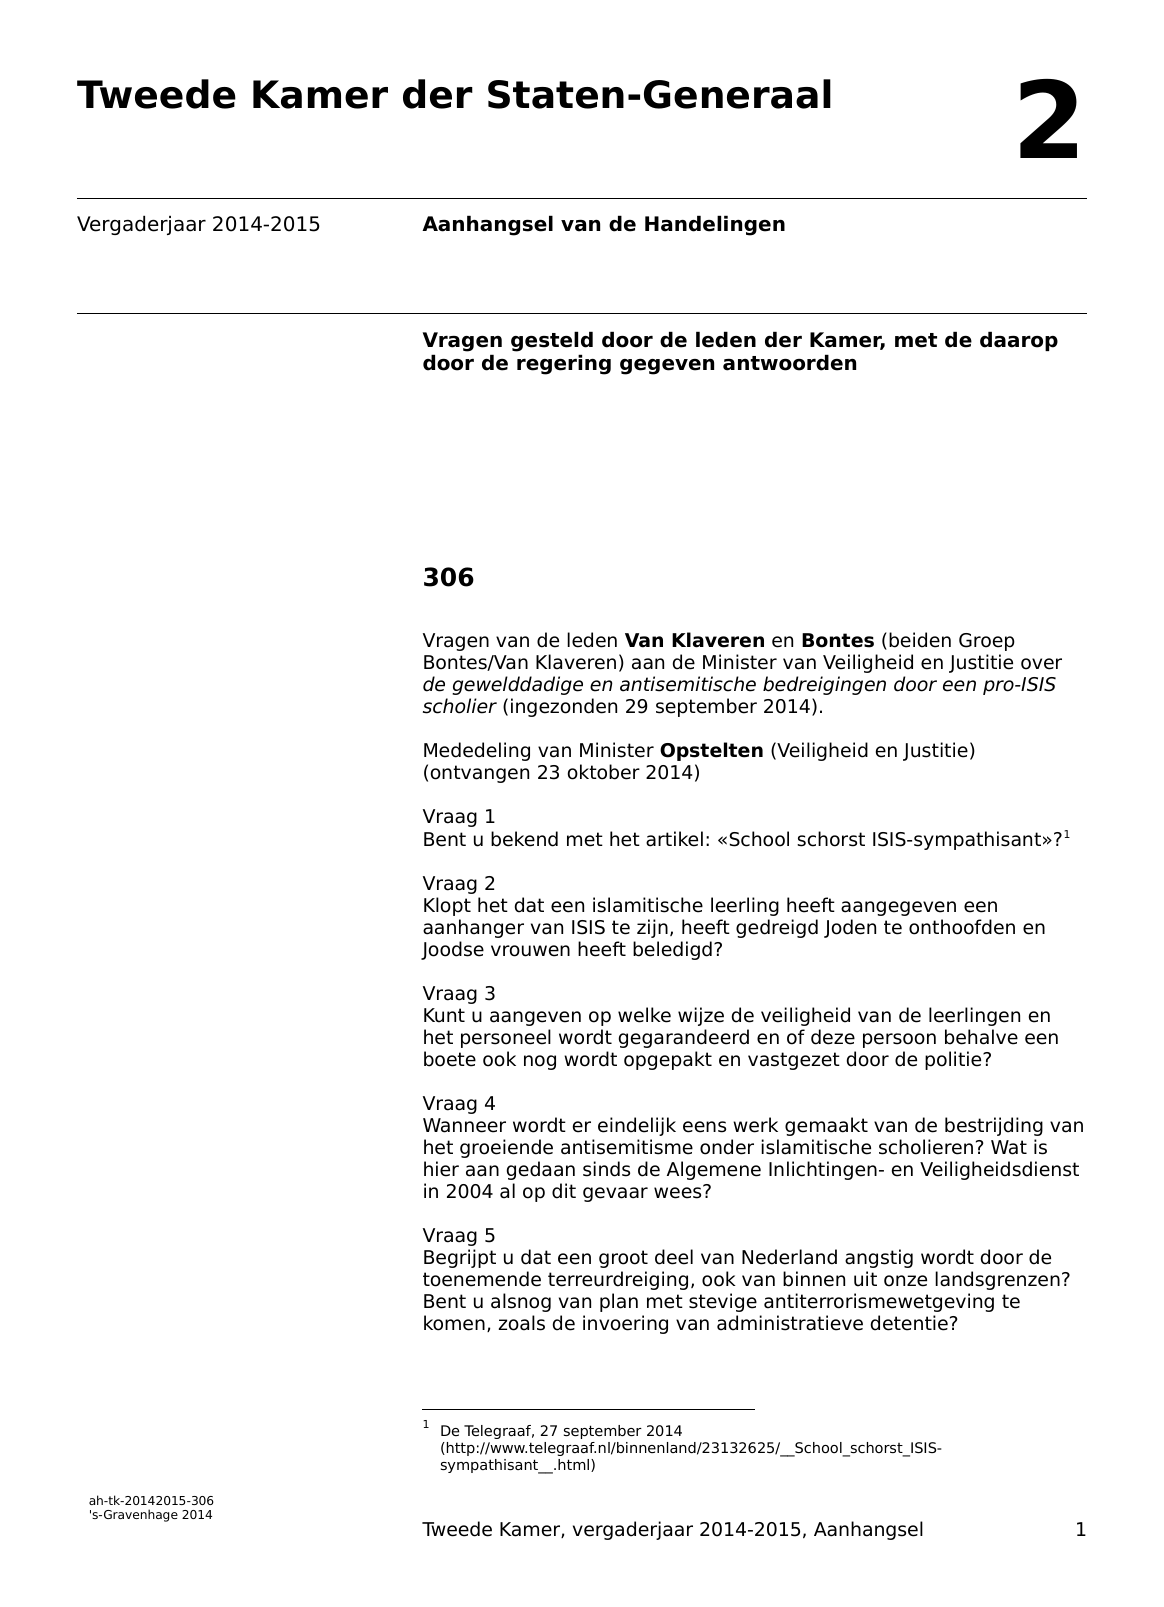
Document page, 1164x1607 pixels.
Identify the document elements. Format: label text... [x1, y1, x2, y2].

text 's-Gravenhage 2014 [88, 1508, 323, 1522]
table_header Tweede Kamer der Staten-Generaal [77, 59, 886, 198]
text Wanneer wordt er eindelijk eens werk gemaakt van de bestrijding van het groeiende antisemitisme onder islamitische scholieren? Wat is hier aan gedaan sinds de Algemene Inlichtingen- en Veiligheidsdienst in 2004 al op dit gevaar wees? [422, 1115, 1087, 1203]
text 306 [422, 563, 1087, 592]
text Vraag 4 [422, 1093, 1087, 1115]
text Vragen van de leden Van Klaveren en Bontes (beiden Groep Bontes/Van Klaveren) aan de Minister van Veiligheid en Justitie over de gewelddadige en antisemitische bedreigingen door een pro-ISIS scholier (ingezonden 29 september 2014). [422, 630, 1087, 718]
table_header 2 [886, 59, 1087, 198]
table_cell Vragen gesteld door de leden der Kamer, met de daarop door de regering gegeven antwoorden [422, 314, 1087, 375]
text Vraag 1 [422, 806, 1087, 828]
text Begrijpt u dat een groot deel van Nederland angstig wordt door de toenemende terreurdreiging, ook van binnen uit onze landsgrenzen? Bent u alsnog van plan met stevige antiterrorismewetgeving te komen, zoals de invoering van administratieve detentie? [422, 1247, 1087, 1335]
text Mededeling van Minister Opstelten (Veiligheid en Justitie) (ontvangen 23 oktober 2014) [422, 740, 1087, 784]
text Vraag 5 [422, 1225, 1087, 1247]
table_cell Vergaderjaar 2014-2015 [77, 199, 422, 313]
text De Telegraaf, 27 september 2014 (http://www.telegraaf.nl/binnenland/23132625/__School_schorst_ISIS-sympathisant__.html) [422, 1418, 1087, 1474]
text Klopt het dat een islamitische leerling heeft aangegeven een aanhanger van ISIS te zijn, heeft gedreigd Joden te onthoofden en Joodse vrouwen heeft beledigd? [422, 894, 1087, 961]
text Vraag 3 [422, 983, 1087, 1005]
text Kunt u aangeven op welke wijze de veiligheid van de leerlingen en het personeel wordt gegarandeerd en of deze persoon behalve een boete ook nog wordt opgepakt en vastgezet door de politie? [422, 1005, 1087, 1071]
table_cell Aanhangsel van de Handelingen [422, 199, 1087, 313]
table_cell [77, 314, 422, 375]
text Bent u bekend met het artikel: «School schorst ISIS-sympathisant»? [422, 828, 1087, 850]
text Vraag 2 [422, 873, 1087, 894]
text ah-tk-20142015-306 [88, 1494, 323, 1508]
